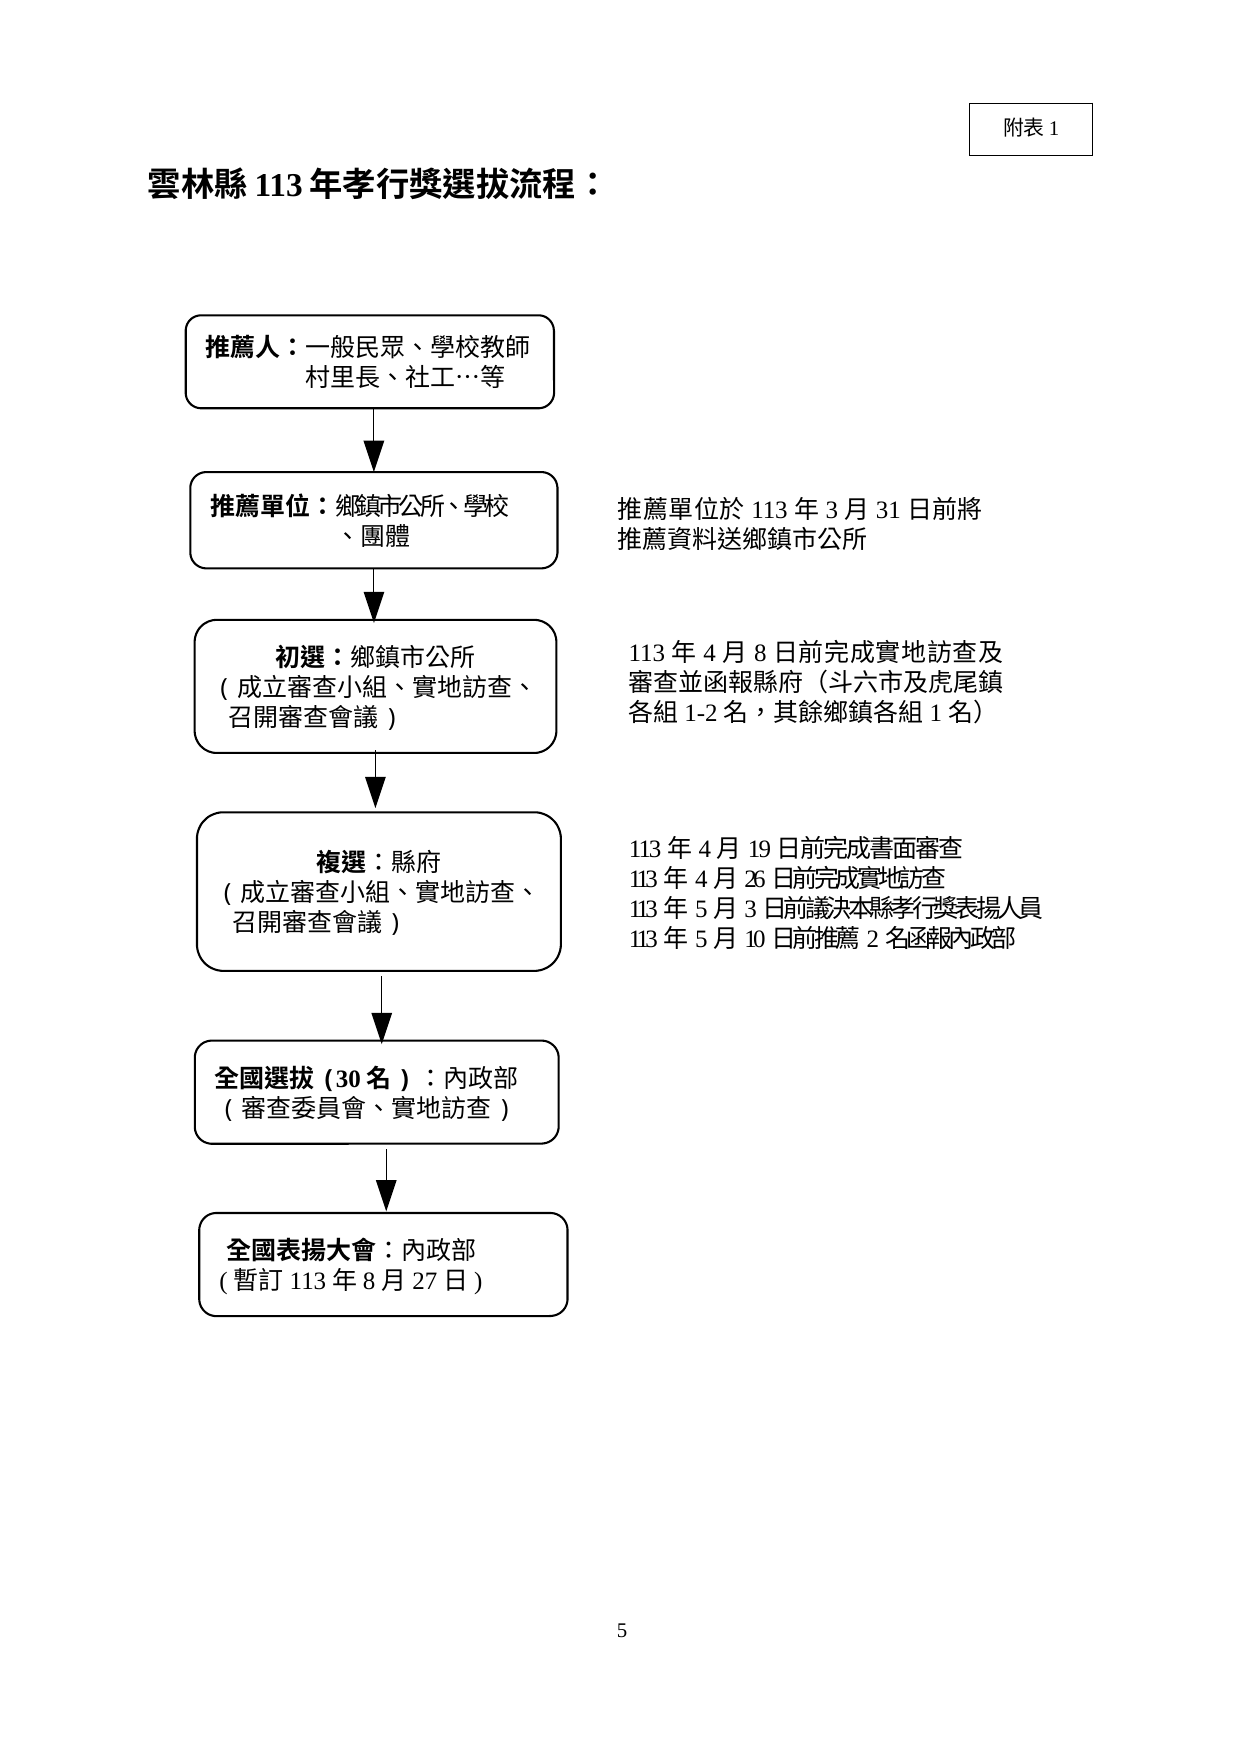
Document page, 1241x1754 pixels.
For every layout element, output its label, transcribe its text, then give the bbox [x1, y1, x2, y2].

text 雲林縣113年孝行獎選拔流程： [148, 158, 1092, 206]
text [970, 104, 1092, 155]
text 附表1 [984, 110, 1077, 141]
